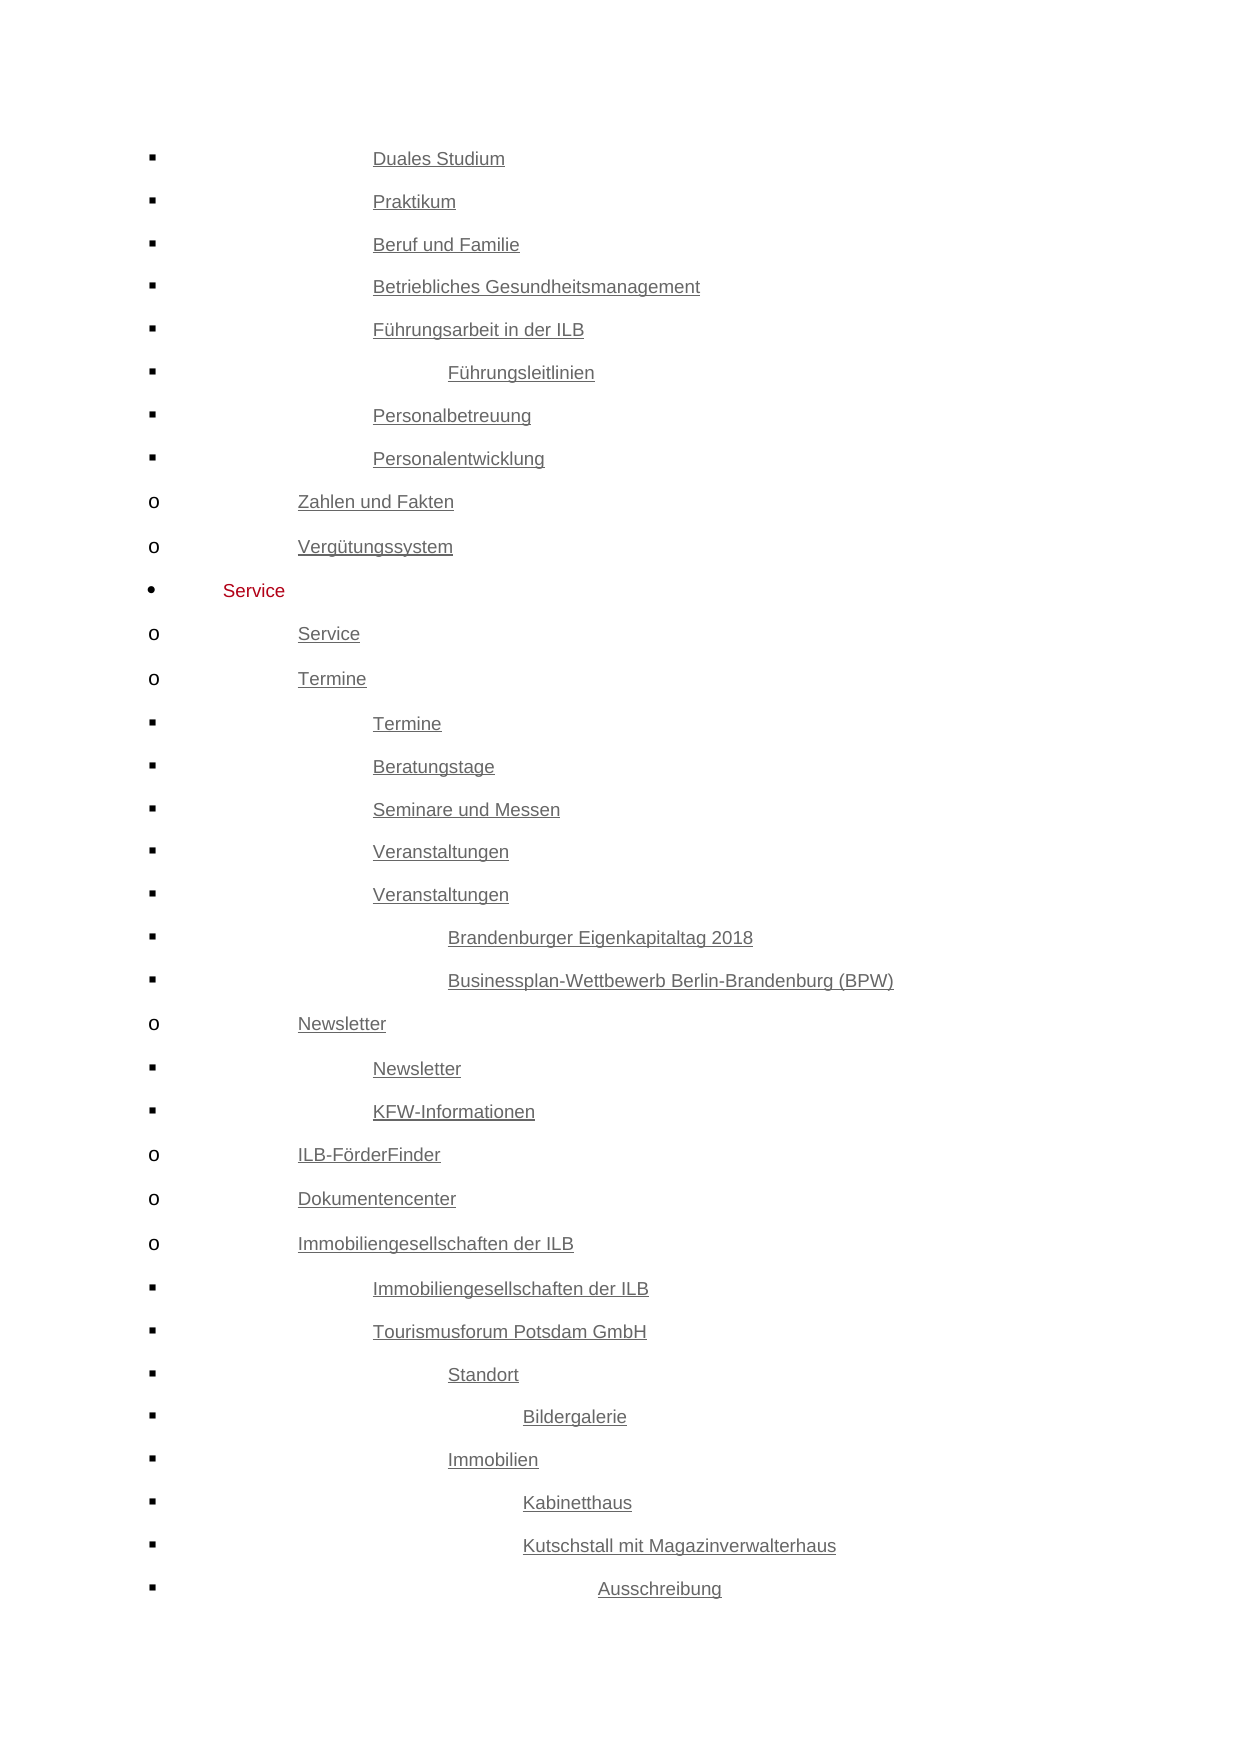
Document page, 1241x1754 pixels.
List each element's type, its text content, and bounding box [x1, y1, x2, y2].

list Kabinetthaus [148, 1492, 1093, 1514]
list KFW-Informationen [148, 1101, 1093, 1123]
list Brandenburger Eigenkapitaltag 2018 [148, 927, 1093, 949]
list Tourismusforum Potsdam GmbH [148, 1321, 1093, 1343]
list Ausschreibung [148, 1578, 1093, 1600]
list Personalbetreuung [148, 405, 1093, 427]
list Beruf und Familie [148, 233, 1093, 256]
list Newsletter [148, 1013, 1093, 1037]
list Duales Studium [148, 148, 1093, 170]
list Beratungstage [148, 756, 1093, 778]
list Businessplan-Wettbewerb Berlin-Brandenburg (BPW) [148, 970, 1093, 992]
list Veranstaltungen [148, 884, 1093, 906]
list Kutschstall mit Magazinverwalterhaus [148, 1535, 1093, 1557]
list Praktikum [148, 191, 1093, 213]
list Newsletter [148, 1058, 1093, 1080]
list Bildergalerie [148, 1406, 1093, 1428]
list Vergütungssystem [148, 536, 1093, 559]
list Service [148, 623, 1093, 647]
list Service [148, 580, 1093, 602]
list ILB-FörderFinder [148, 1143, 1093, 1167]
list Führungsleitlinien [148, 362, 1093, 384]
list Immobiliengesellschaften der ILB [148, 1278, 1093, 1300]
list Seminare und Messen [148, 798, 1093, 821]
list Betriebliches Gesundheitsmanagement [148, 276, 1093, 298]
list Termine [148, 713, 1093, 735]
list Immobiliengesellschaften der ILB [148, 1233, 1093, 1257]
list Veranstaltungen [148, 841, 1093, 863]
list Führungsarbeit in der ILB [148, 319, 1093, 341]
list Dokumentencenter [148, 1188, 1093, 1212]
list Immobilien [148, 1449, 1093, 1471]
list Zahlen und Fakten [148, 491, 1093, 515]
list Personalentwicklung [148, 448, 1093, 470]
list Termine [148, 668, 1093, 692]
list Standort [148, 1363, 1093, 1386]
